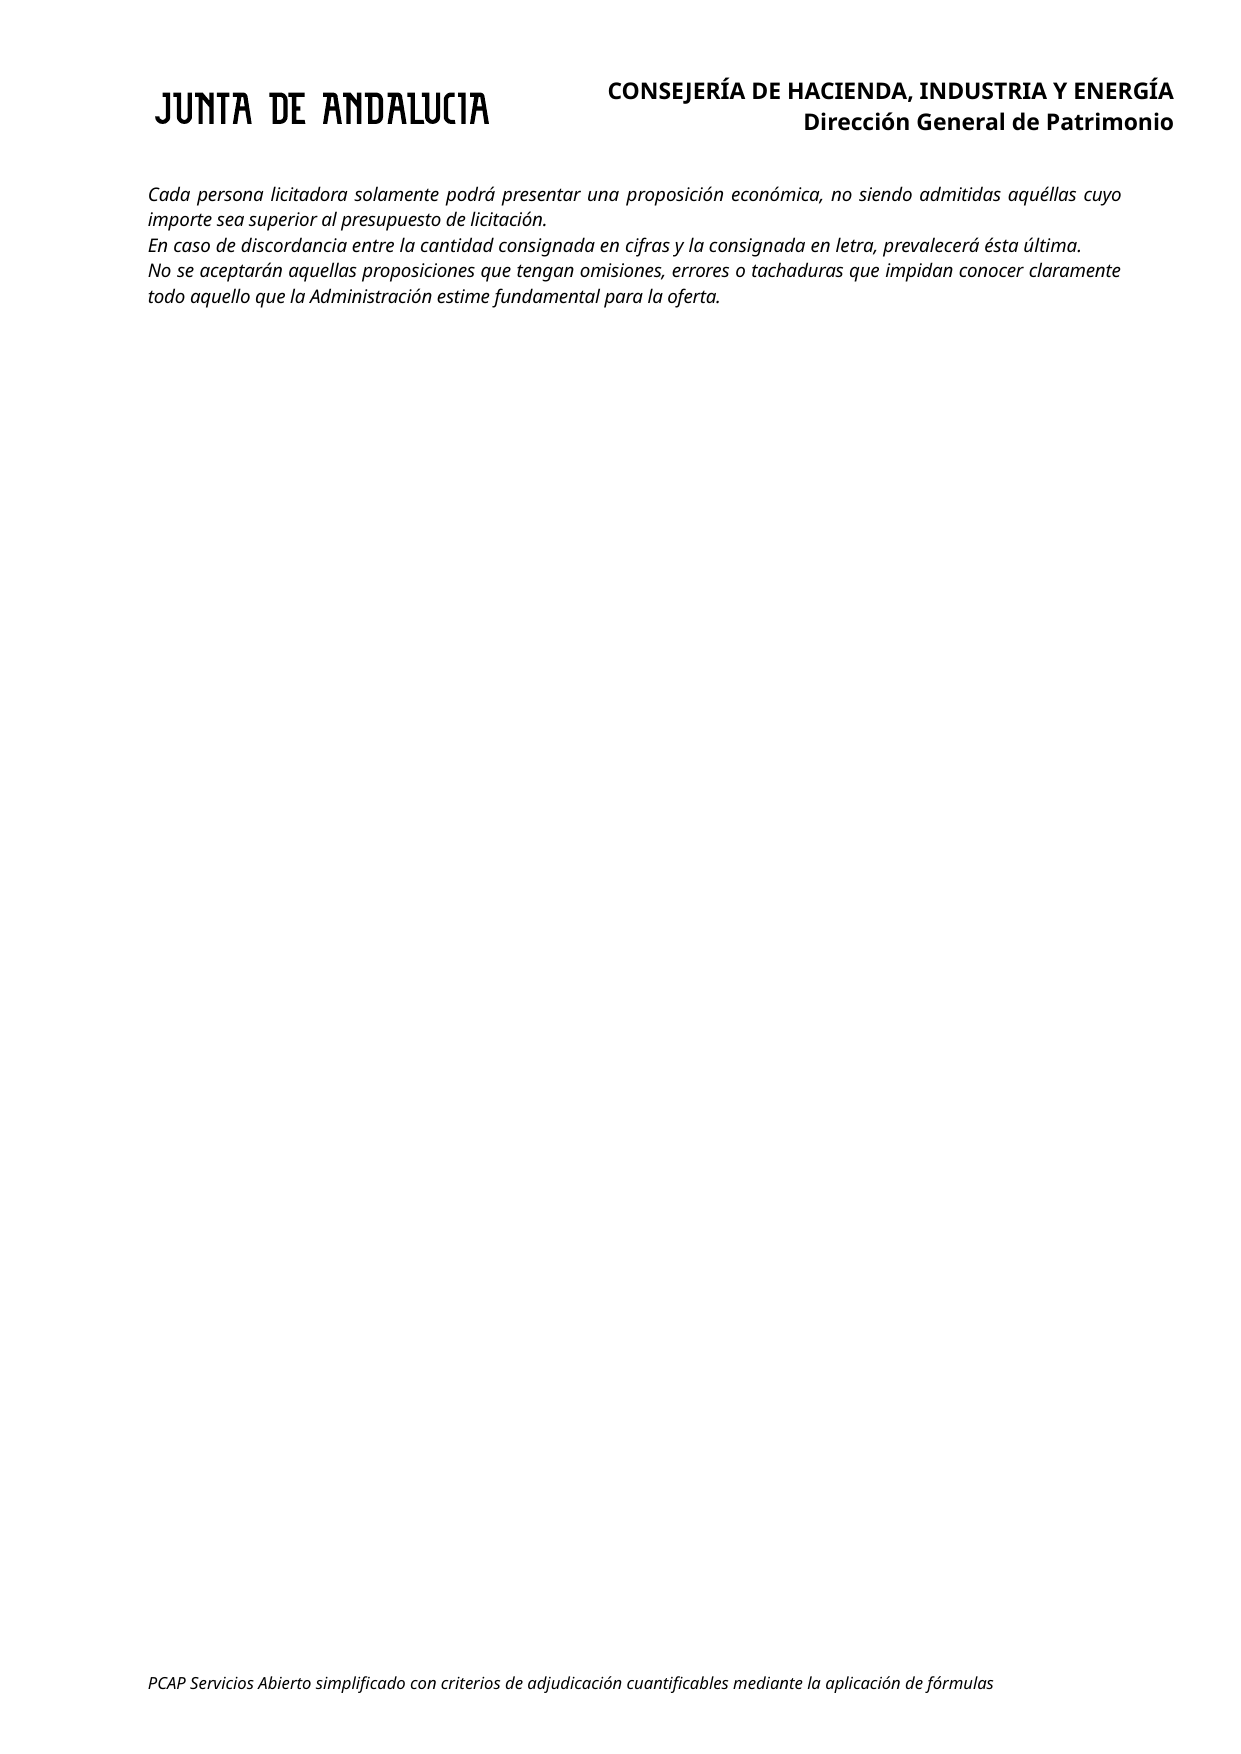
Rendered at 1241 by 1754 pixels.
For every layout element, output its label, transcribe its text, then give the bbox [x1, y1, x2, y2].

text En caso de discordancia entre la cantidad consignada en cifras y la consignada en letra, prevalecerá ésta última. [148, 232, 1122, 258]
text No se aceptarán aquellas proposiciones que tengan omisiones, errores o tachaduras que impidan conocer claramente todo aquello que la Administración estime fundamental para la oferta. [148, 258, 1122, 309]
text Cada persona licitadora solamente podrá presentar una proposición económica, no siendo admitidas aquéllas cuyo importe sea superior al presupuesto de licitación. [148, 181, 1122, 232]
